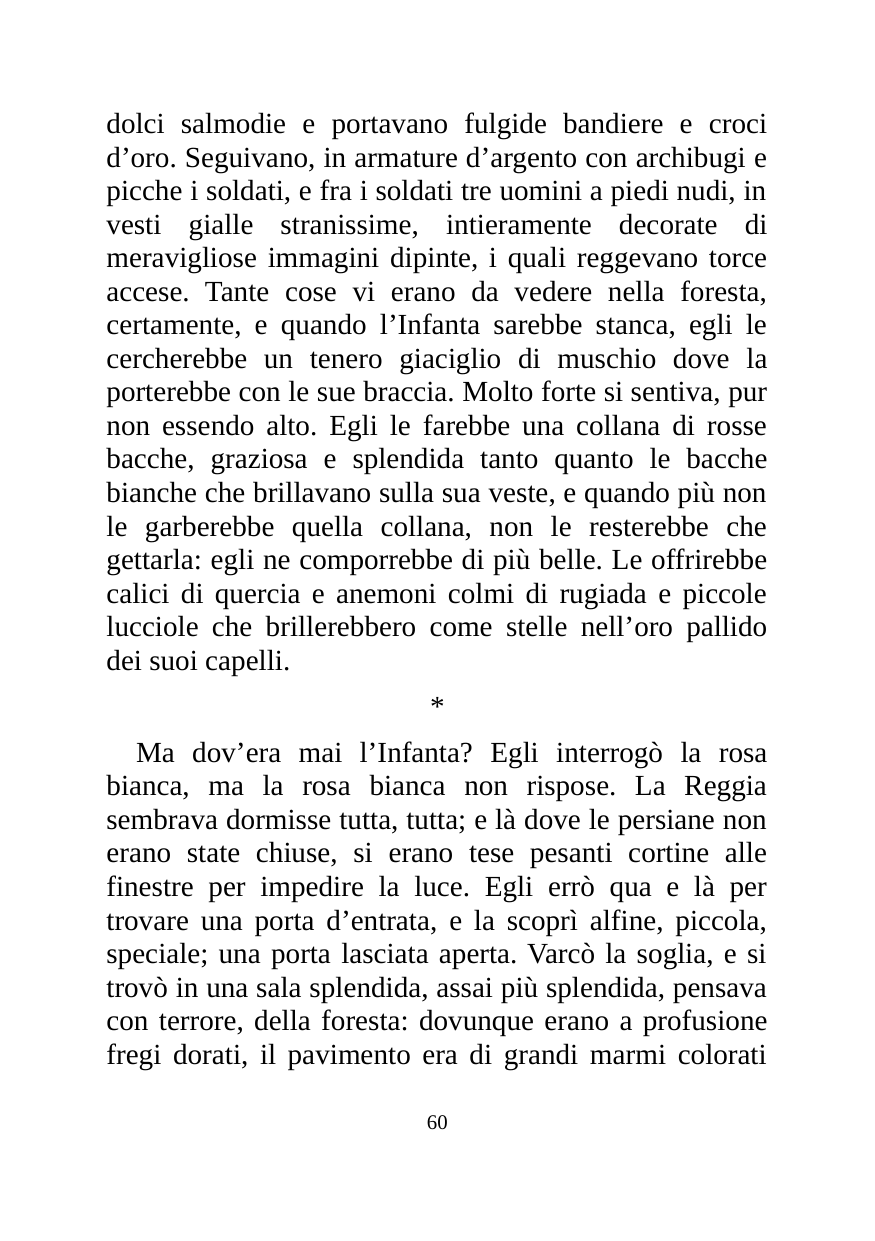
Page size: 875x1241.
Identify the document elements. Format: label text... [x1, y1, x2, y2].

text * [106, 689, 768, 722]
text Ma dov’era mai l’Infanta? Egli interrogò la rosa bianca, ma la rosa bianca non rispose. La Reggia sembrava dormisse tutta, tutta; e là dove le persiane non erano state chiuse, si erano tese pesanti cortine alle finestre per impedire la luce. Egli errò qua e là per trovare una porta d’entrata, e la scoprì alfine, piccola, speciale; una porta lasciata aperta. Varcò la soglia, e si trovò in una sala splendida, assai più splendida, pensava con terrore, della foresta: dovunque erano a profusione fregi dorati, il pavimento era di grandi marmi colorati [106, 735, 768, 1070]
text dolci salmodie e portavano fulgide bandiere e croci d’oro. Seguivano, in armature d’argento con archibugi e picche i soldati, e fra i soldati tre uomini a piedi nudi, in vesti gialle stranissime, intieramente decorate di meravigliose immagini dipinte, i quali reggevano torce accese. Tante cose vi erano da vedere nella foresta, certamente, e quando l’Infanta sarebbe stanca, egli le cercherebbe un tenero giaciglio di muschio dove la porterebbe con le sue braccia. Molto forte si sentiva, pur non essendo alto. Egli le farebbe una collana di rosse bacche, graziosa e splendida tanto quanto le bacche bianche che brillavano sulla sua veste, e quando più non le garberebbe quella collana, non le resterebbe che gettarla: egli ne comporrebbe di più belle. Le offrirebbe calici di quercia e anemoni colmi di rugiada e piccole lucciole che brillerebbero come stelle nell’oro pallido dei suoi capelli. [106, 106, 768, 676]
